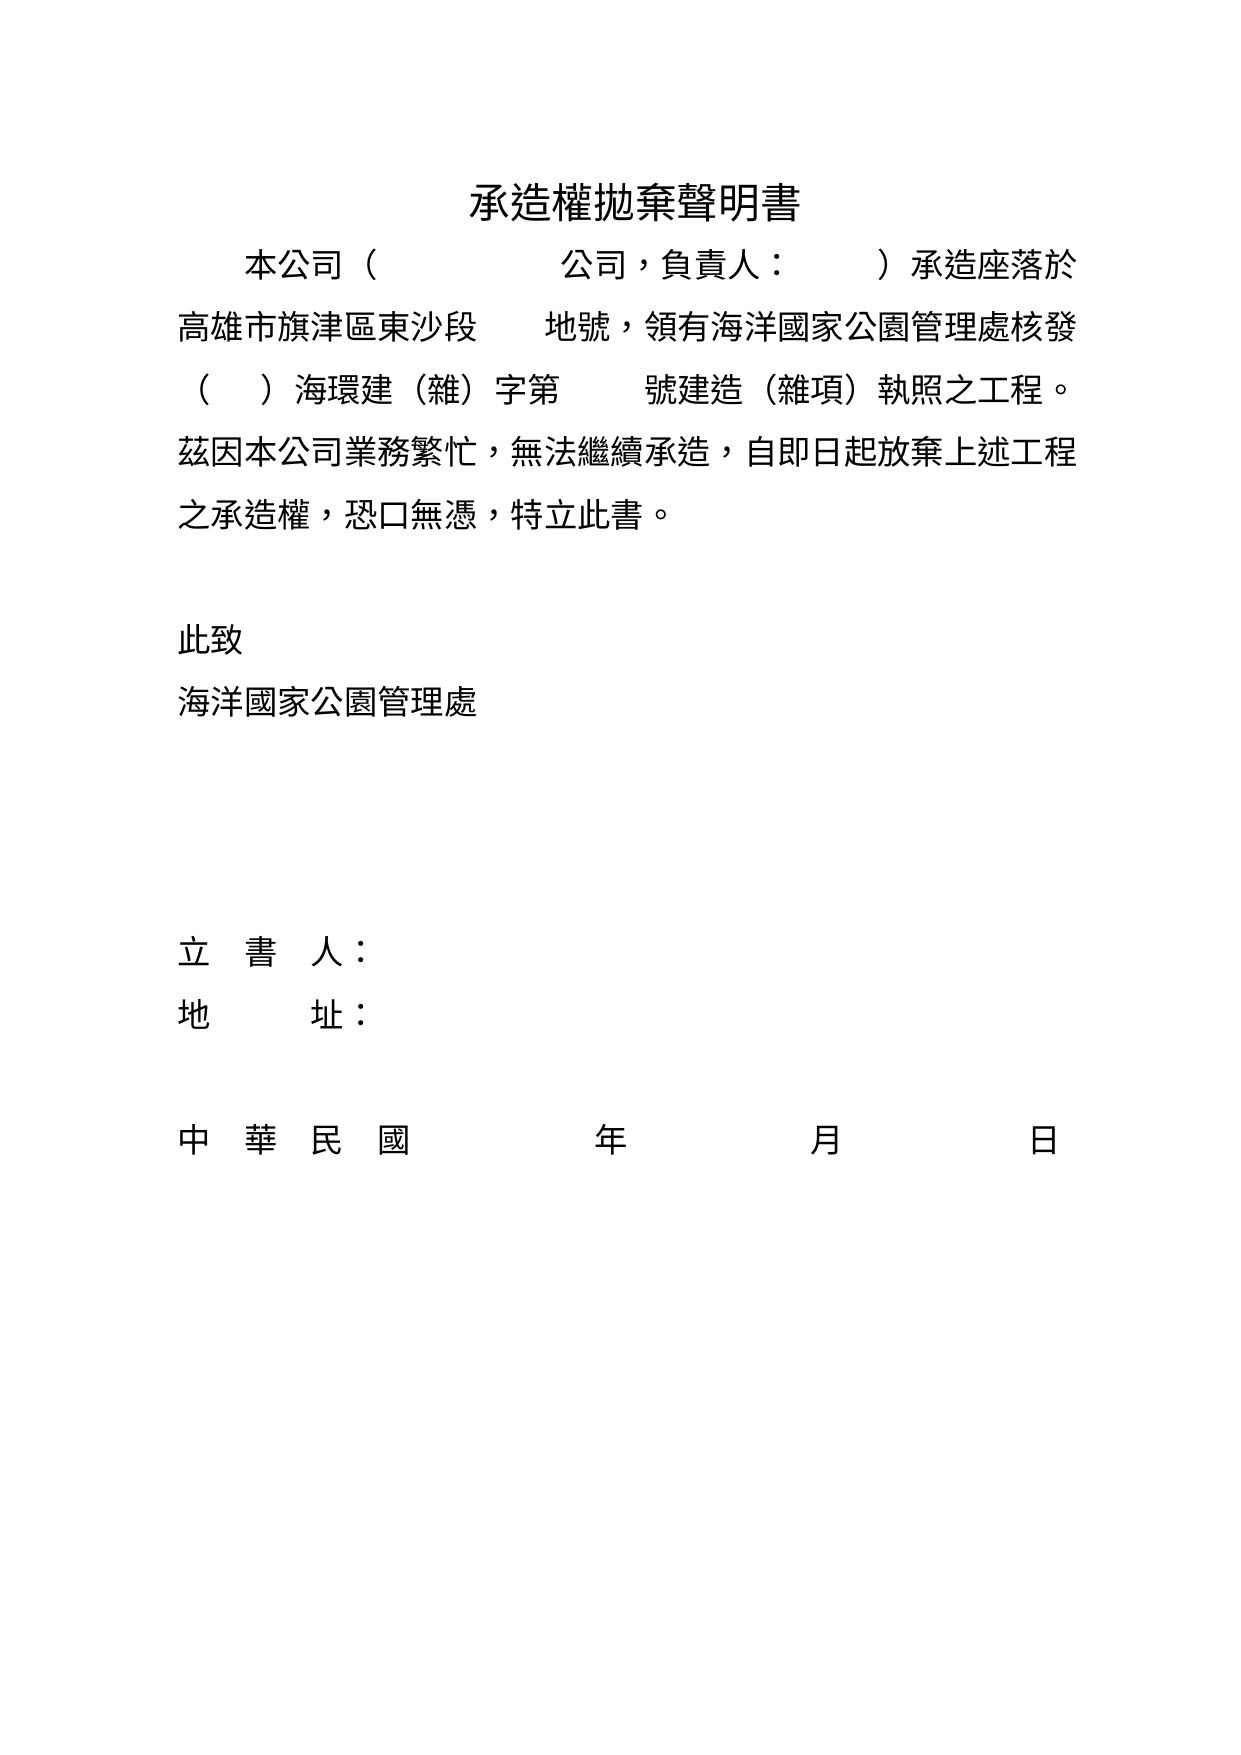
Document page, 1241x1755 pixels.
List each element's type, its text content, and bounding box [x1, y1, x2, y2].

text 海洋國家公園管理處 [177, 658, 1093, 721]
text 此致 [177, 596, 1093, 658]
text 承造權拋棄聲明書 [177, 158, 1093, 221]
text 立 書 人： [177, 908, 1093, 971]
text 本公司（ 公司，負責人： ）承造座落於高雄市旗津區東沙段 地號，領有海洋國家公園管理處核發（ ）海環建（雜）字第 號建造（雜項）執照之工程。茲因本公司業務繁忙，無法繼續承造，自即日起放棄上述工程之承造權，恐口無憑，特立此書。 [177, 221, 1093, 533]
text 中 華 民 國 年 月 日 [177, 1096, 1093, 1158]
text 地 址： [177, 971, 1093, 1033]
